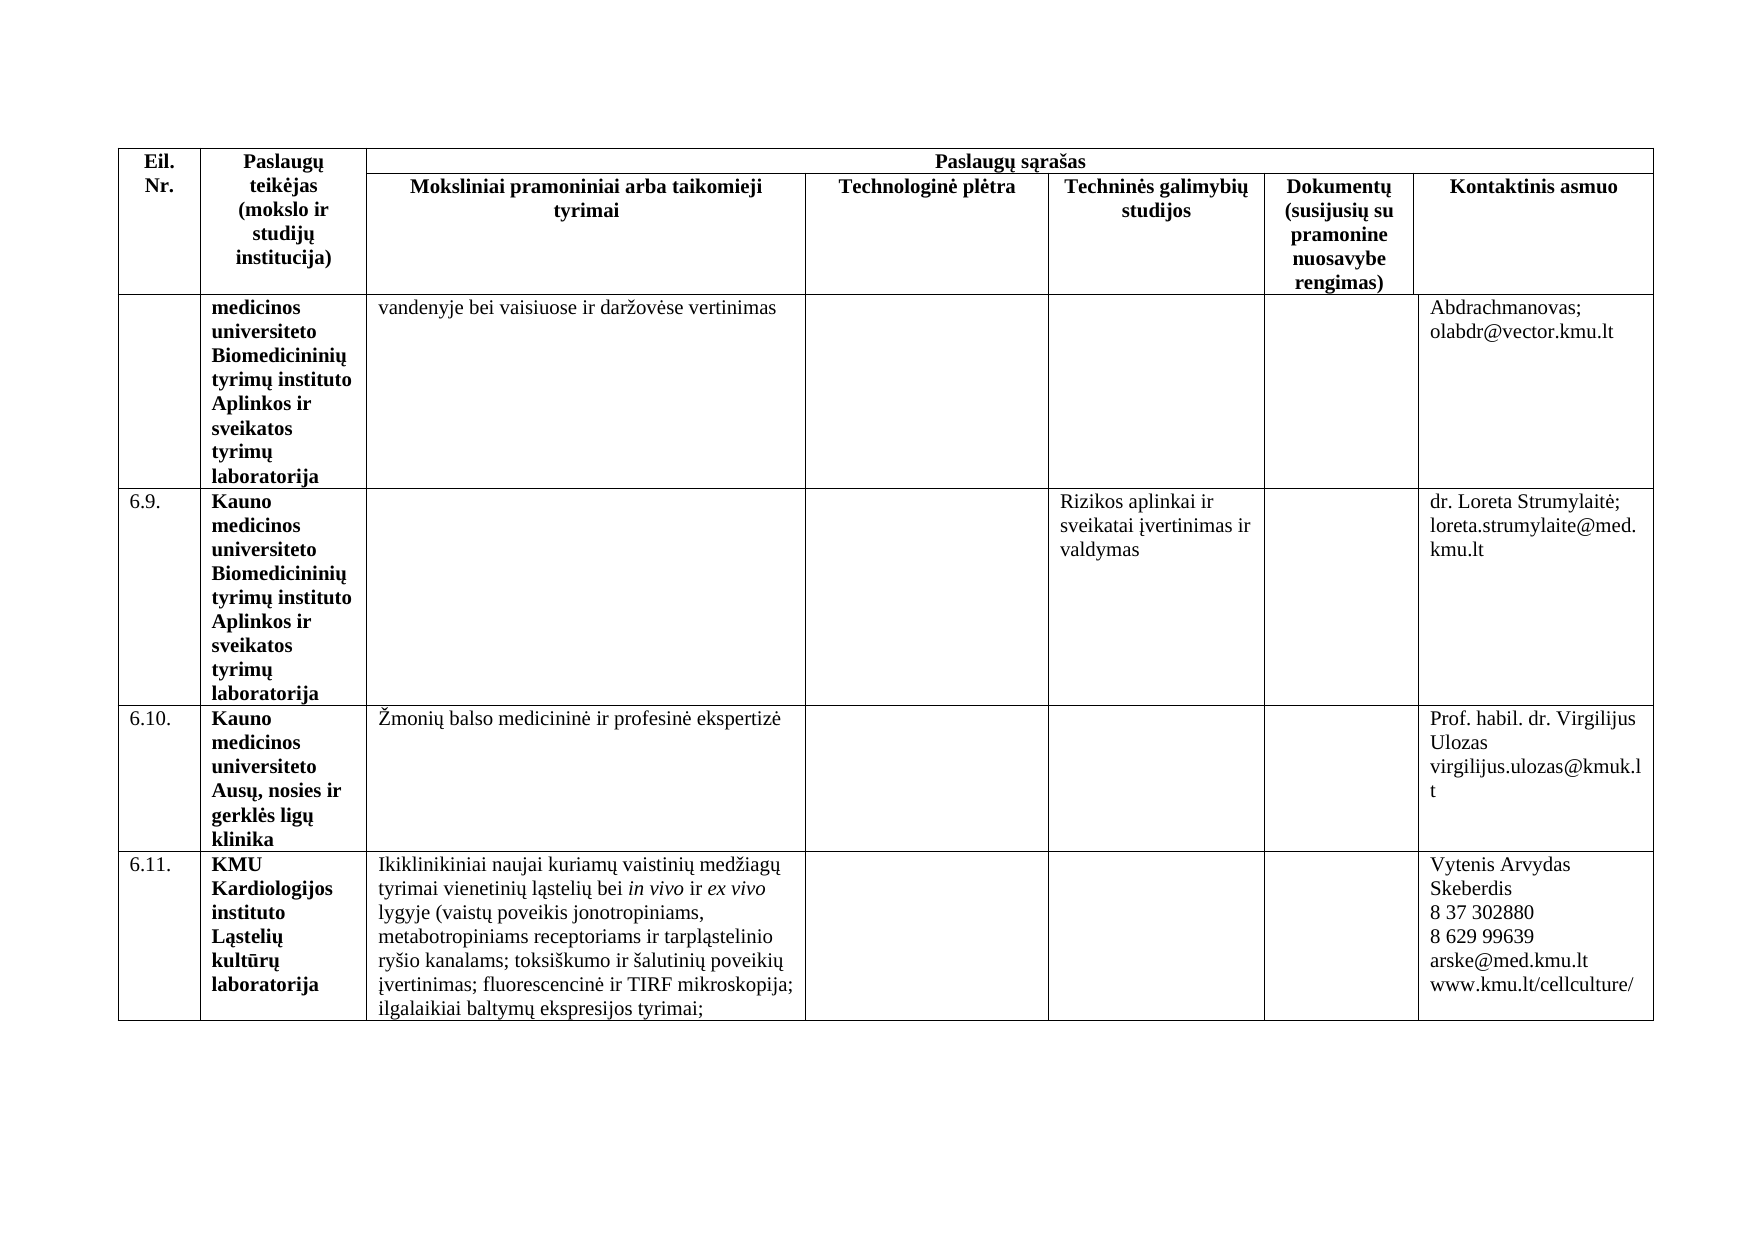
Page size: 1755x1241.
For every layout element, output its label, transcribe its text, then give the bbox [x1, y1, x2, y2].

table_cell [806, 706, 1048, 851]
table_cell Kontaktinis asmuo [1414, 174, 1653, 294]
table_cell [1049, 295, 1264, 488]
table_cell Technologinė plėtra [806, 174, 1048, 294]
table_header Eil. Nr. [119, 149, 200, 294]
table_cell 6.9. [119, 489, 200, 705]
table_cell Prof. habil. dr. Virgilijus Ulozas virgilijus.ulozas@kmuk.lt [1419, 706, 1653, 851]
table_cell 6.11. [119, 852, 200, 1020]
table_cell Ikiklinikiniai naujai kuriamų vaistinių medžiagų tyrimai vienetinių ląstelių bei in vivo ir ex vivo lygyje (vaistų poveikis jonotropiniams, metabotropiniams receptoriams ir tarpląstelinio ryšio kanalams; toksiškumo ir šalutinių poveikių įvertinimas; fluorescencinė ir TIRF mikroskopija; ilgalaikiai baltymų ekspresijos tyrimai; [367, 852, 805, 1020]
table_cell Moksliniai pramoniniai arba taikomieji tyrimai [367, 174, 805, 294]
table_header Paslaugų sąrašas [367, 149, 1653, 173]
table_cell Kauno medicinos universiteto Biomedicininių tyrimų instituto Aplinkos ir sveikatos tyrimų laboratorija [201, 489, 366, 705]
table_cell [1049, 852, 1264, 1020]
table_cell Rizikos aplinkai ir sveikatai įvertinimas ir valdymas [1049, 489, 1264, 705]
table_cell [1049, 706, 1264, 851]
table_cell Abdrachmanovas; olabdr@vector.kmu.lt [1419, 295, 1653, 488]
table_cell vandenyje bei vaisiuose ir daržovėse vertinimas [367, 295, 805, 488]
table_header Paslaugų teikėjas (mokslo ir studijų institucija) [201, 149, 366, 294]
table_cell 6.10. [119, 706, 200, 851]
table_cell Vytenis Arvydas Skeberdis 8 37 302880 8 629 99639 arske@med.kmu.lt www.kmu.lt/cellculture/ [1419, 852, 1653, 1020]
table_cell medicinos universiteto Biomedicininių tyrimų instituto Aplinkos ir sveikatos tyrimų laboratorija [201, 295, 366, 488]
table_cell KMU Kardiologijos instituto Ląstelių kultūrų laboratorija [201, 852, 366, 1020]
table_cell [119, 295, 200, 488]
table_cell Kauno medicinos universiteto Ausų, nosies ir gerklės ligų klinika [201, 706, 366, 851]
table_cell [806, 489, 1048, 705]
table_cell [1265, 489, 1418, 705]
table_cell [806, 295, 1048, 488]
table_cell dr. Loreta Strumylaitė; loreta.strumylaite@med.kmu.lt [1419, 489, 1653, 705]
table_cell Techninės galimybių studijos [1049, 174, 1264, 294]
table_cell [1265, 852, 1418, 1020]
table_cell [1265, 295, 1418, 488]
table_cell Žmonių balso medicininė ir profesinė ekspertizė [367, 706, 805, 851]
table_cell [1265, 706, 1418, 851]
table_cell [806, 852, 1048, 1020]
table_cell Dokumentų (susijusių su pramonine nuosavybe rengimas) [1265, 174, 1413, 294]
table_cell [367, 489, 805, 705]
